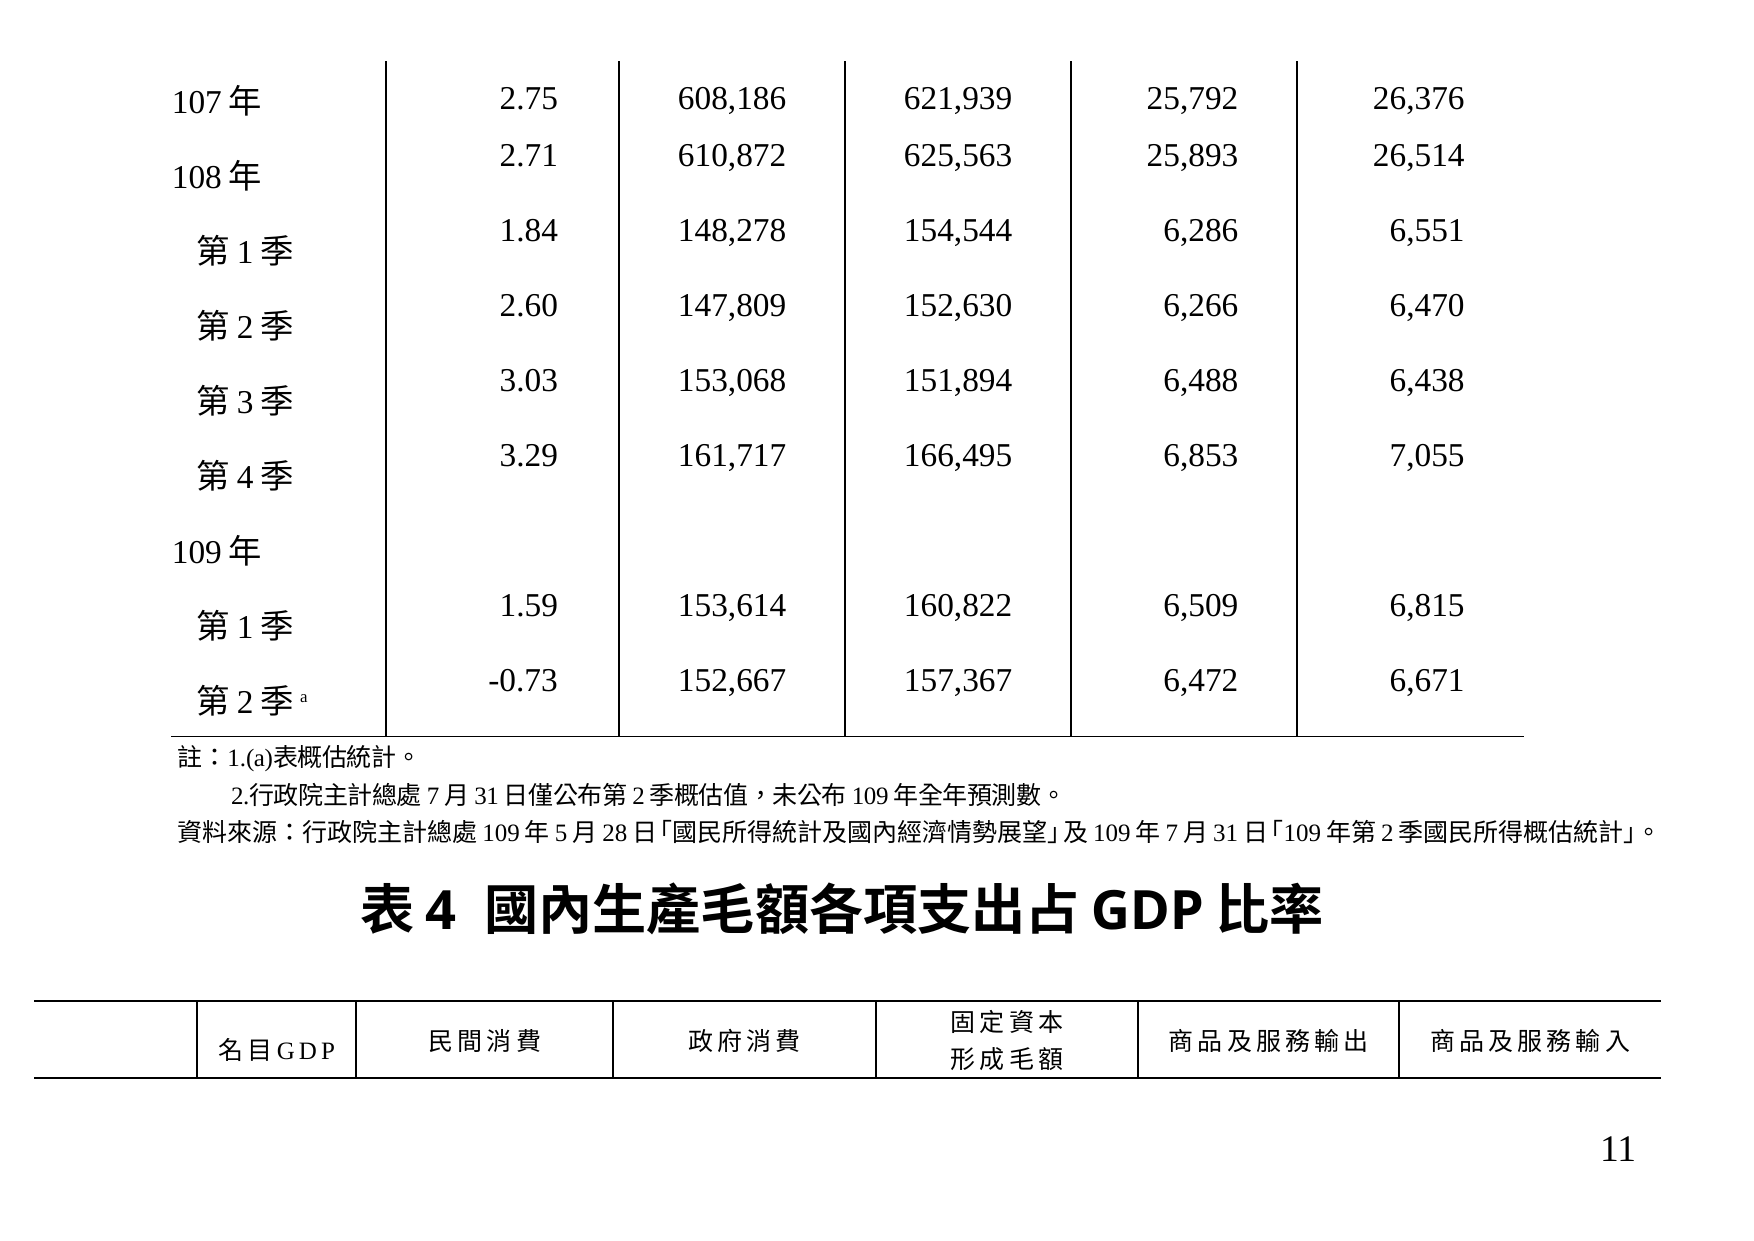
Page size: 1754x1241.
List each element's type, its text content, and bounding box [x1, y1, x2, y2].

table_cell 第4季 [171, 436, 385, 511]
table_cell 6,853 [1072, 436, 1296, 511]
table_cell 第3季 [171, 361, 385, 436]
table_cell 第2季 [171, 286, 385, 361]
table_cell 153,068 [620, 361, 844, 436]
text 資料來源：行政院主計總處109年5月28日「國民所得統計及國內經濟情勢展望」及109年7月31日「109年第2季國民所得概估統計」。 [177, 812, 1636, 849]
table_cell 153,614 [620, 586, 844, 661]
table_cell 2.75 [387, 61, 618, 136]
table_cell 25,893 [1072, 136, 1296, 211]
table_cell 第1季 [171, 586, 385, 661]
table_cell [846, 511, 1070, 586]
table_cell 6,551 [1298, 211, 1523, 286]
table_header 民間消費 [357, 1002, 612, 1077]
table_header 商品及服務輸出 [1139, 1002, 1398, 1077]
table_cell 152,630 [846, 286, 1070, 361]
table_cell 第1季 [171, 211, 385, 286]
table_cell 3.03 [387, 361, 618, 436]
table_cell 610,872 [620, 136, 844, 211]
table_cell 7,055 [1298, 436, 1523, 511]
table_cell 109年 [171, 511, 385, 586]
table_cell 157,367 [846, 661, 1070, 736]
table_cell 621,939 [846, 61, 1070, 136]
table_cell 2.60 [387, 286, 618, 361]
table_cell [387, 511, 618, 586]
table_cell 6,470 [1298, 286, 1523, 361]
table_cell 6,815 [1298, 586, 1523, 661]
table_cell 1.59 [387, 586, 618, 661]
table_cell 107年 [171, 61, 385, 136]
table_cell 6,286 [1072, 211, 1296, 286]
table_cell 625,563 [846, 136, 1070, 211]
table_cell 6,472 [1072, 661, 1296, 736]
table_cell 608,186 [620, 61, 844, 136]
table_cell [1072, 511, 1296, 586]
table_cell 147,809 [620, 286, 844, 361]
table_cell 25,792 [1072, 61, 1296, 136]
table_cell 1.84 [387, 211, 618, 286]
table_cell 154,544 [846, 211, 1070, 286]
table_cell [620, 511, 844, 586]
text 2.行政院主計總處7月31日僅公布第2季概估值，未公布109年全年預測數。 [231, 774, 1636, 812]
table_cell 6,671 [1298, 661, 1523, 736]
table_cell 161,717 [620, 436, 844, 511]
table_header [34, 1002, 196, 1077]
table_cell 3.29 [387, 436, 618, 511]
table_cell 2.71 [387, 136, 618, 211]
text 註：1.(a)表概估統計。 [177, 737, 1636, 774]
table_header 固定資本 形成毛額 [877, 1002, 1137, 1077]
table_cell [1298, 511, 1523, 586]
table_cell 6,438 [1298, 361, 1523, 436]
table_cell 151,894 [846, 361, 1070, 436]
table_header 商品及服務輸入 [1400, 1002, 1661, 1077]
table_cell 148,278 [620, 211, 844, 286]
table_header 名目GDP [198, 1002, 355, 1077]
table_cell 108年 [171, 136, 385, 211]
table_header 政府消費 [614, 1002, 875, 1077]
table_cell 6,266 [1072, 286, 1296, 361]
table_cell 152,667 [620, 661, 844, 736]
table_cell 26,514 [1298, 136, 1523, 211]
table_cell 第2季a [171, 661, 385, 736]
subtitle 表4 國內生產毛額各項支出占GDP比率 [59, 849, 1636, 962]
table_cell 26,376 [1298, 61, 1523, 136]
table_cell 6,509 [1072, 586, 1296, 661]
table_cell 160,822 [846, 586, 1070, 661]
table_cell 6,488 [1072, 361, 1296, 436]
table_cell 166,495 [846, 436, 1070, 511]
table_cell -0.73 [387, 661, 618, 736]
